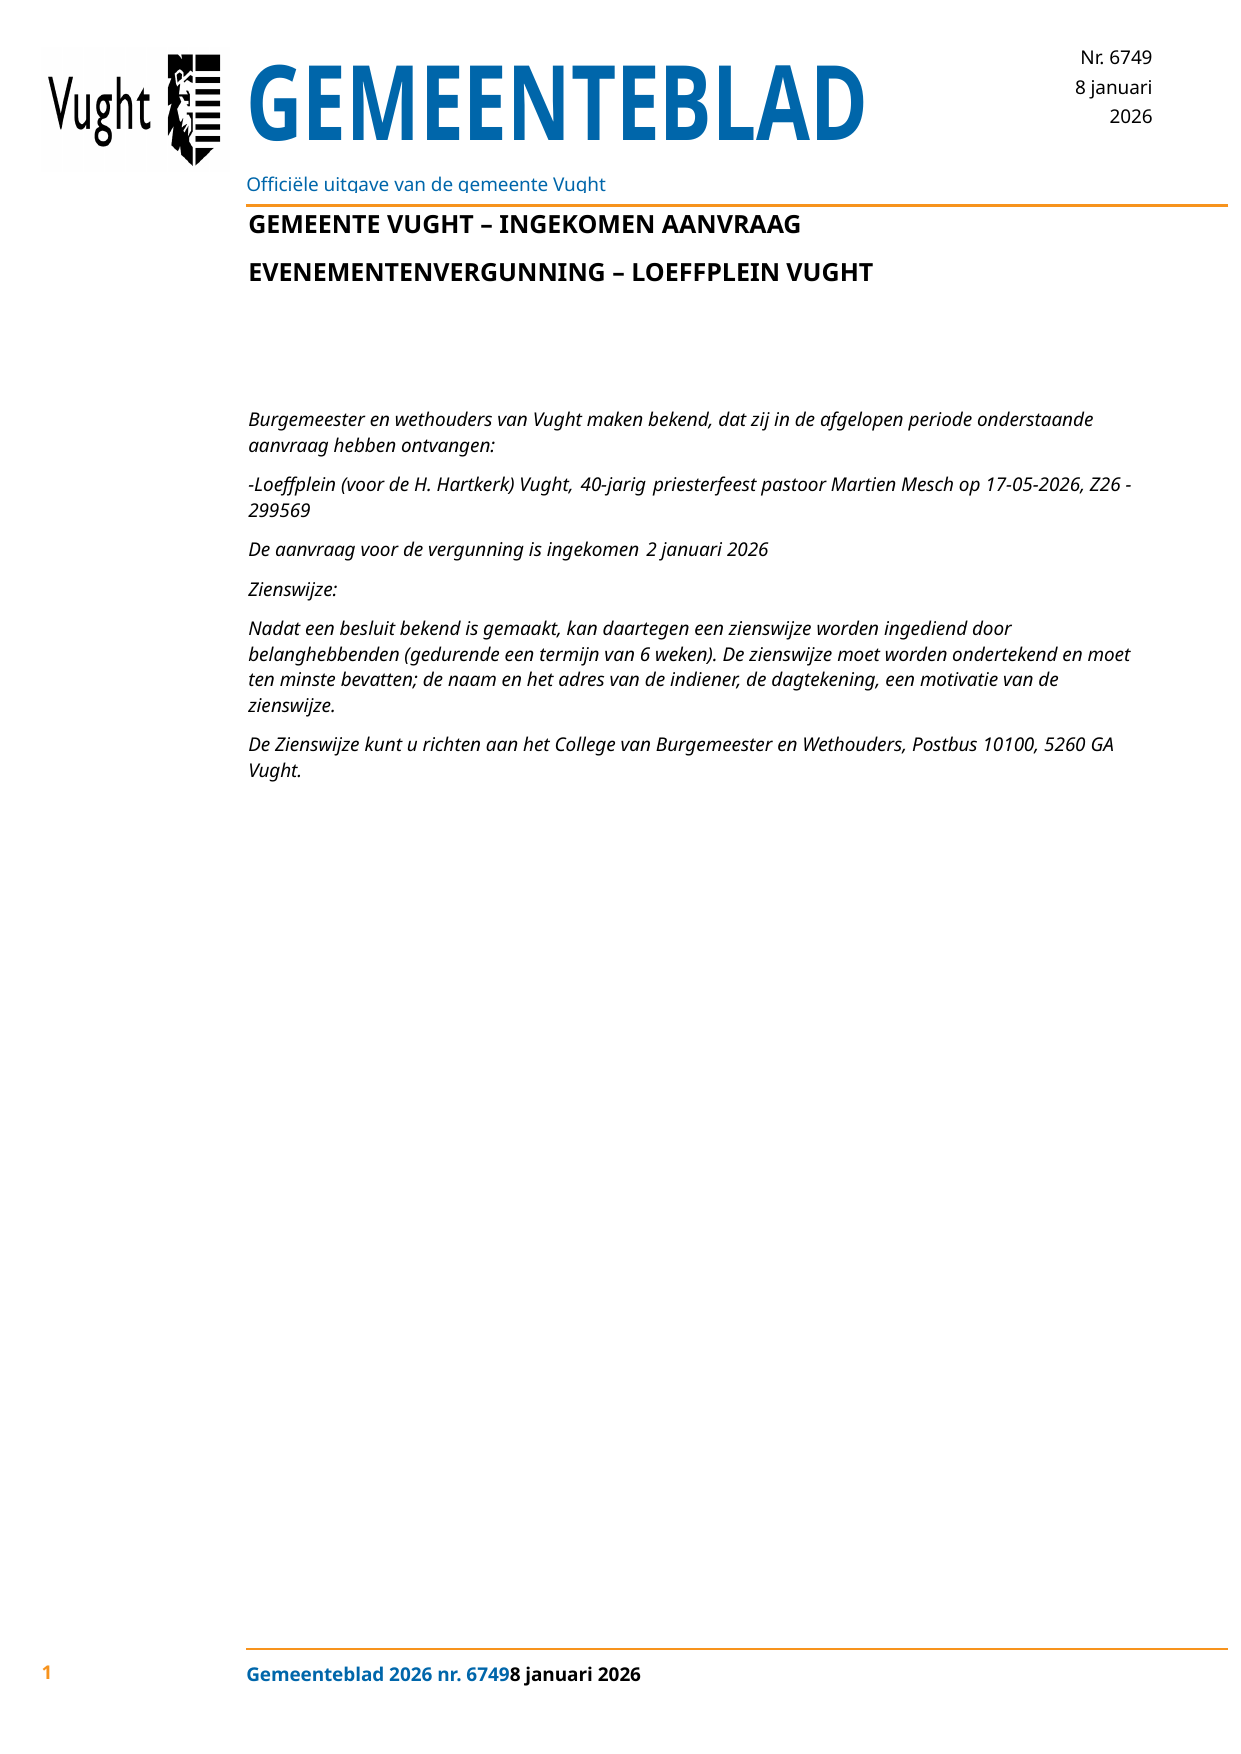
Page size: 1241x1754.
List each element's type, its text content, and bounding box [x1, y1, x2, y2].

text -Loeffplein (voor de H. Hartkerk) Vught, 40-jarig priesterfeest pastoor Martien Mesch op 17-05-2026, Z26 - 299569 [248, 471, 1152, 523]
text De Zienswijze kunt u richten aan het College van Burgemeester en Wethouders, Postbus 10100, 5260 GA Vught. [248, 731, 1152, 783]
text Burgemeester en wethouders van Vught maken bekend, dat zij in de afgelopen periode onderstaande aanvraag hebben ontvangen: [248, 406, 1152, 458]
text Nadat een besluit bekend is gemaakt, kan daartegen een zienswijze worden ingediend door belanghebbenden (gedurende een termijn van 6 weken). De zienswijze moet worden ondertekend en moet ten minste bevatten; de naam en het adres van de indiener, de dagtekening, een motivatie van de zienswijze. [248, 615, 1152, 718]
text GEMEENTE VUGHT – INGEKOMEN AANVRAAG EVENEMENTENVERGUNNING – LOEFFPLEIN VUGHT [248, 207, 1152, 288]
text Zienswijze: [248, 576, 1152, 601]
text De aanvraag voor de vergunning is ingekomen 2 januari 2026 [248, 536, 1152, 562]
picture [41, 47, 231, 172]
